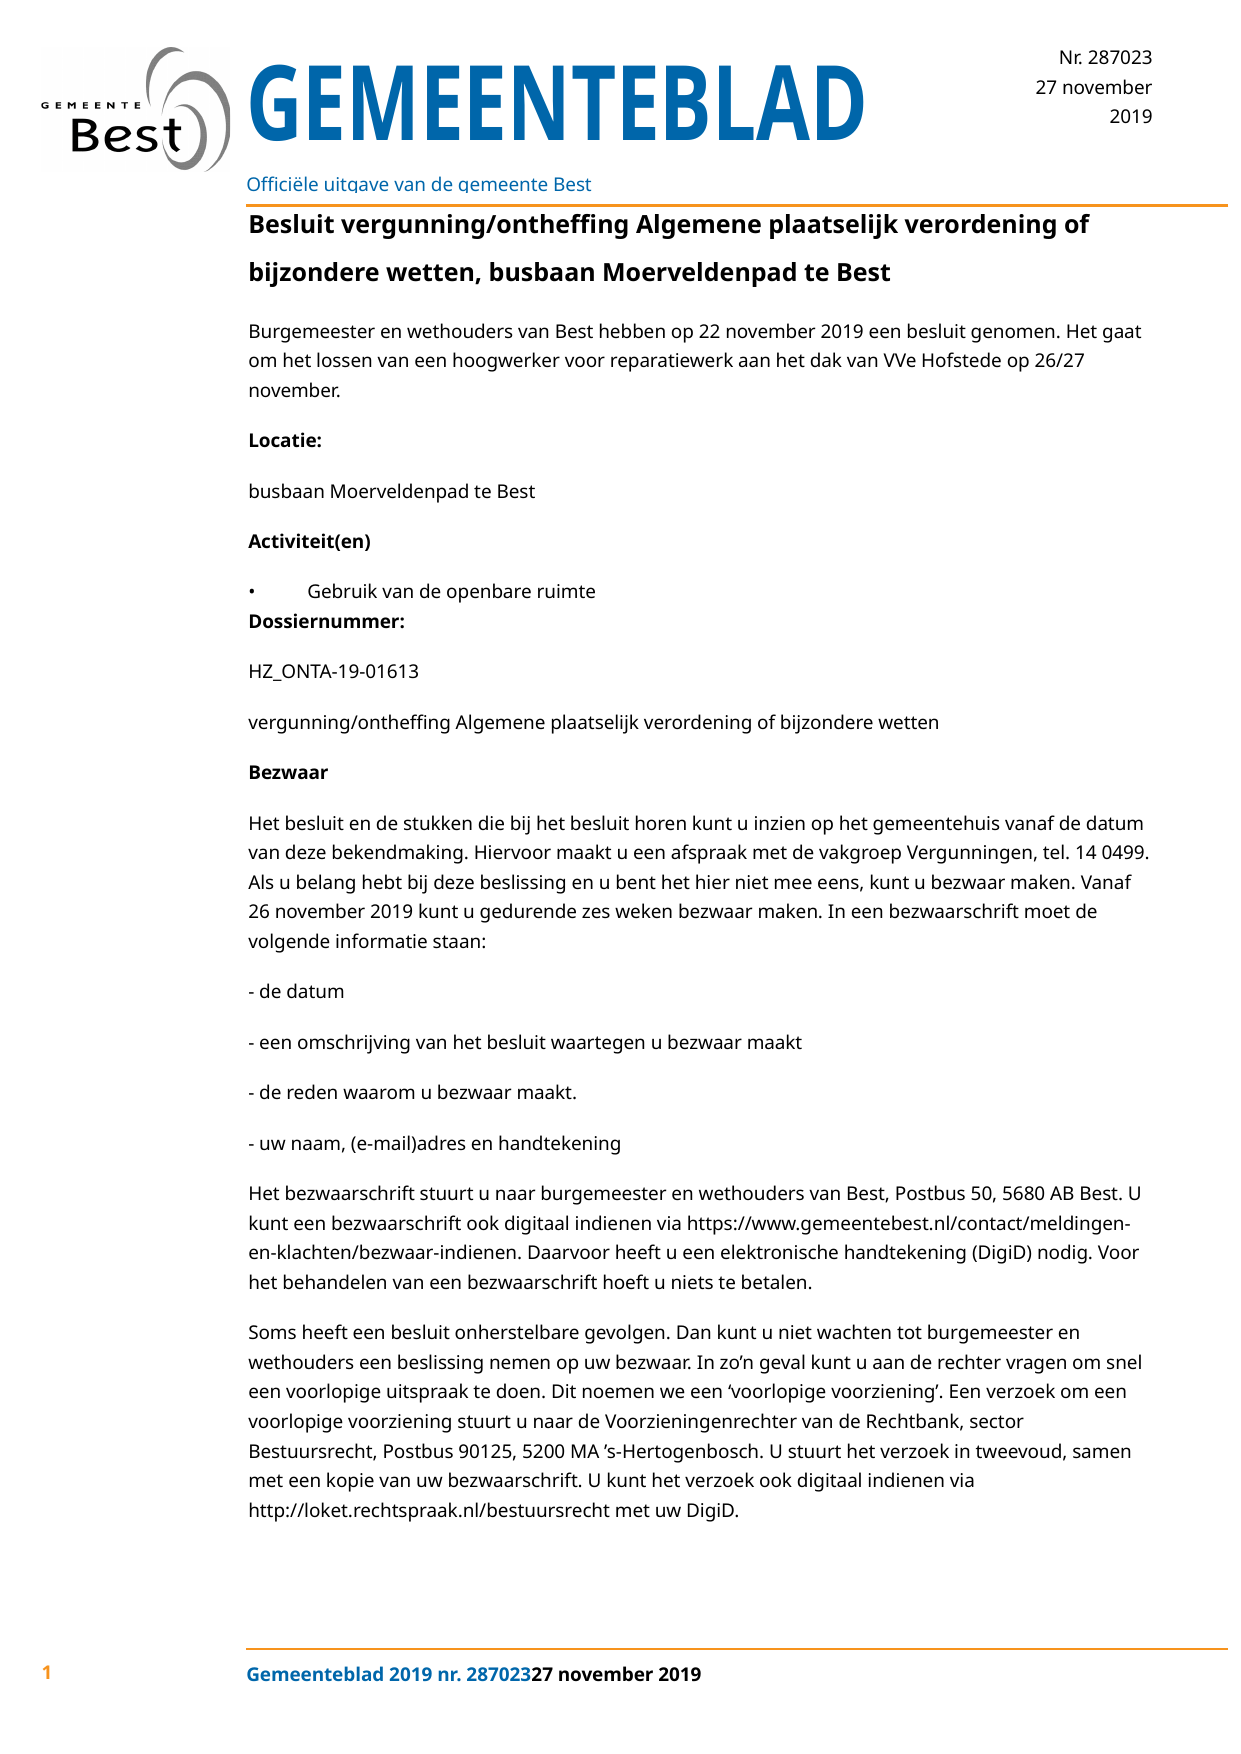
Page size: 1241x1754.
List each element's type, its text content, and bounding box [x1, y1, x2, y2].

list Gebruik van de openbare ruimte [248, 579, 1152, 604]
text Dossiernummer: [248, 608, 1152, 634]
text - uw naam, (e-mail)adres en handtekening [248, 1130, 1152, 1156]
text - de datum [248, 979, 1152, 1004]
text - een omschrijving van het besluit waartegen u bezwaar maakt [248, 1029, 1152, 1055]
text busbaan Moerveldenpad te Best [248, 478, 1152, 504]
text Besluit vergunning/ontheffing Algemene plaatselijk verordening of bijzondere wetten, busbaan Moerveldenpad te Best [248, 207, 1152, 288]
text Het besluit en de stukken die bij het besluit horen kunt u inzien op het gemeentehuis vanaf de datum van deze bekendmaking. Hiervoor maakt u een afspraak met de vakgroep Vergunningen, tel. 14 0499. Als u belang hebt bij deze beslissing en u bent het hier niet mee eens, kunt u bezwaar maken. Vanaf 26 november 2019 kunt u gedurende zes weken bezwaar maken. In een bezwaarschrift moet de volgende informatie staan: [248, 810, 1152, 954]
text Burgemeester en wethouders van Best hebben op 22 november 2019 een besluit genomen. Het gaat om het lossen van een hoogwerker voor reparatiewerk aan het dak van VVe Hofstede op 26/27 november. [248, 318, 1152, 403]
text Bezwaar [248, 759, 1152, 785]
text Het bezwaarschrift stuurt u naar burgemeester en wethouders van Best, Postbus 50, 5680 AB Best. U kunt een bezwaarschrift ook digitaal indienen via https://www.gemeentebest.nl/contact/meldingen-en-klachten/bezwaar-indienen. Daarvoor heeft u een elektronische handtekening (DigiD) nodig. Voor het behandelen van een bezwaarschrift hoeft u niets te betalen. [248, 1180, 1152, 1295]
picture [41, 47, 231, 172]
text Locatie: [248, 427, 1152, 453]
text HZ_ONTA-19-01613 [248, 659, 1152, 684]
text vergunning/ontheffing Algemene plaatselijk verordening of bijzondere wetten [248, 709, 1152, 735]
text Soms heeft een besluit onherstelbare gevolgen. Dan kunt u niet wachten tot burgemeester en wethouders een beslissing nemen op uw bezwaar. In zo’n geval kunt u aan de rechter vragen om snel een voorlopige uitspraak te doen. Dit noemen we een ‘voorlopige voorziening’. Een verzoek om een voorlopige voorziening stuurt u naar de Voorzieningenrechter van de Rechtbank, sector Bestuursrecht, Postbus 90125, 5200 MA ’s-Hertogenbosch. U stuurt het verzoek in tweevoud, samen met een kopie van uw bezwaarschrift. U kunt het verzoek ook digitaal indienen via http://loket.rechtspraak.nl/bestuursrecht met uw DigiD. [248, 1319, 1152, 1523]
text - de reden waarom u bezwaar maakt. [248, 1079, 1152, 1105]
text Activiteit(en) [248, 528, 1152, 554]
